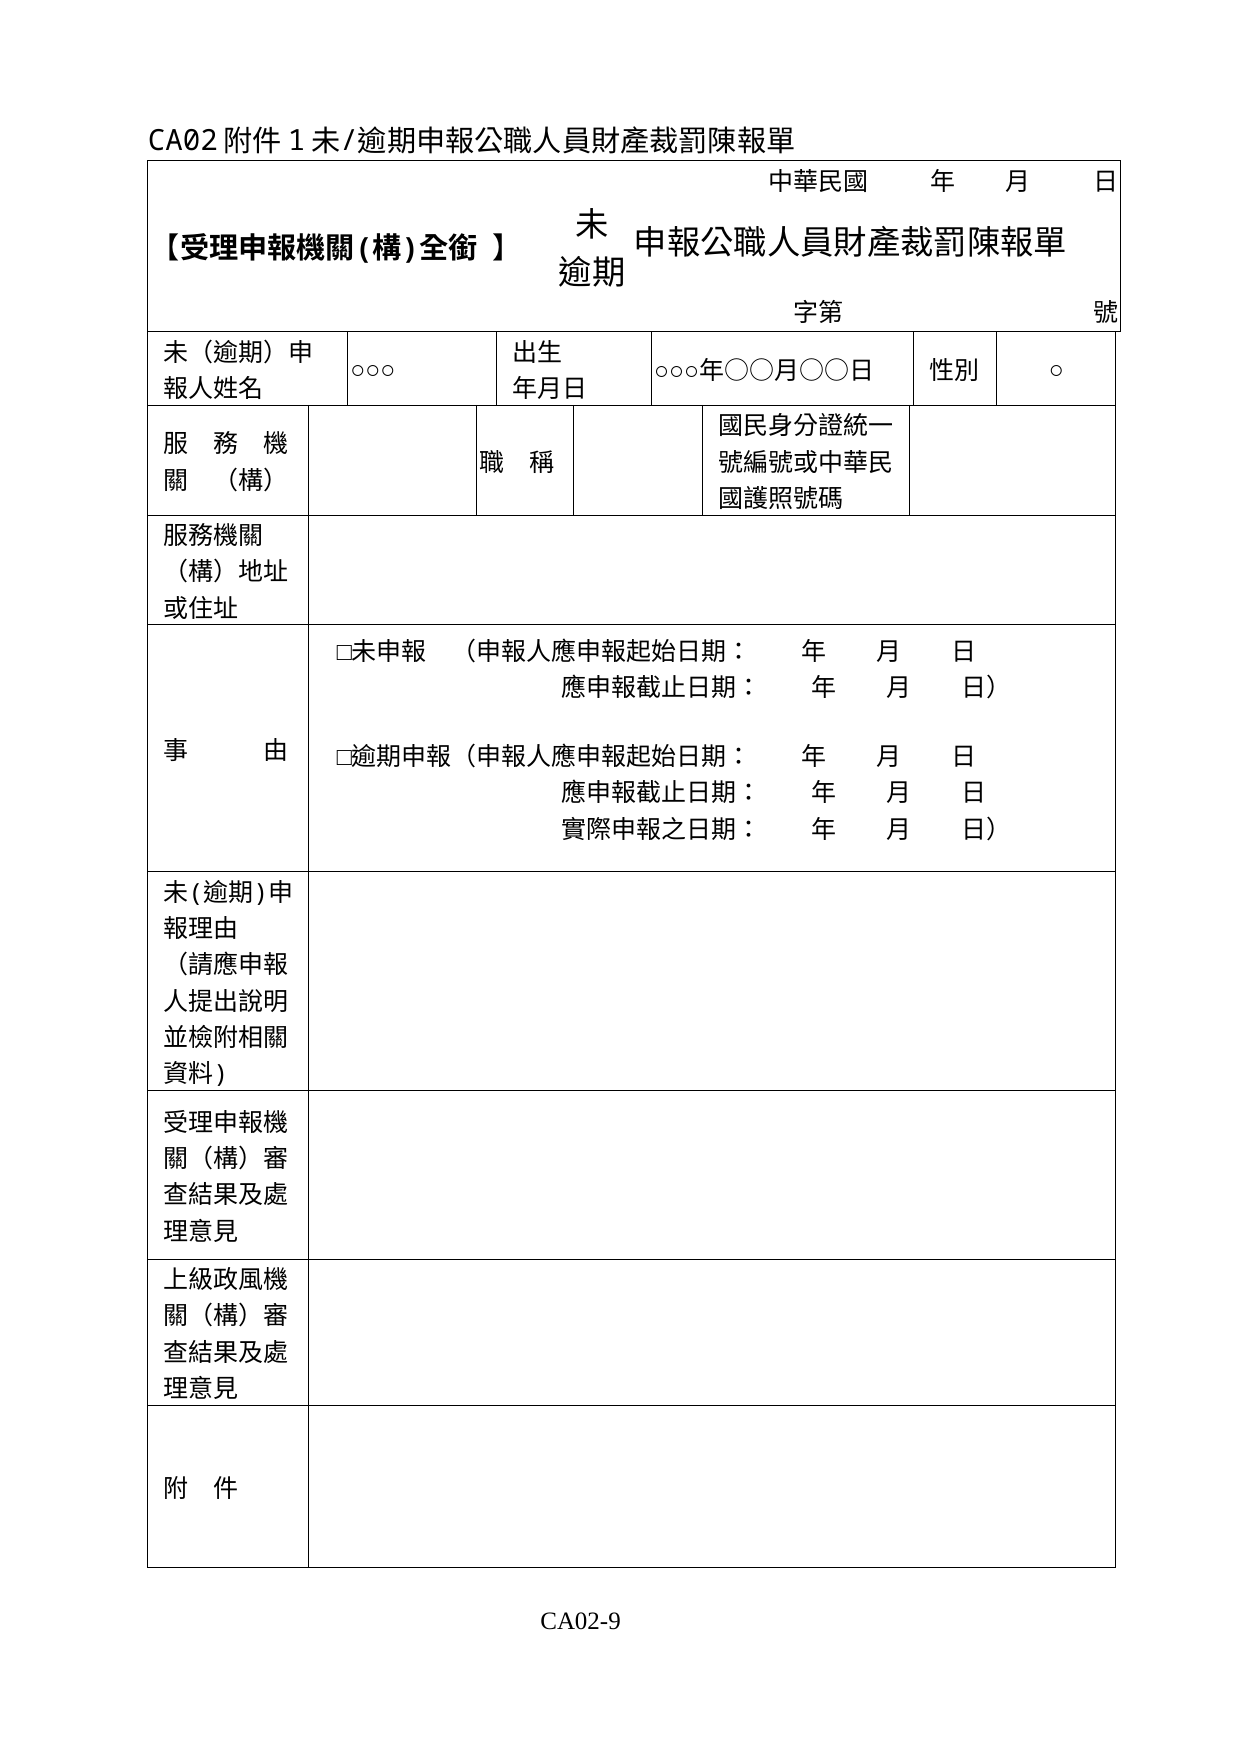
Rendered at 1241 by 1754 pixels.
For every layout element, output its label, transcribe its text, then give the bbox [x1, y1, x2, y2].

table_cell ○○○ [348, 332, 496, 405]
table_cell 未（逾期）申報人姓名 [148, 332, 347, 405]
table_cell □逾期申報（申報人應申報起始日期： 年 月 日 應申報截止日期： 年 月 日 實際申報之日期： 年 月 日） [309, 710, 1115, 871]
table_cell [1116, 871, 1121, 1090]
table_cell 事 由 [148, 625, 308, 871]
table_cell 受理申報機關（構）審查結果及處理意見 [148, 1091, 308, 1258]
table_header 中華民國 年 月 日 申報公職人員財產裁罰陳報單 字第 號 [631, 161, 1120, 331]
table_cell 服 務 機 關 （構） [148, 406, 308, 514]
table_cell 附 件 [148, 1406, 308, 1567]
table_cell [1116, 624, 1121, 710]
table_cell [1116, 515, 1121, 624]
table_cell [309, 1260, 1115, 1404]
table_cell 國民身分證統一號編號或中華民國護照號碼 [703, 406, 909, 514]
table_cell [1116, 332, 1121, 405]
table_cell [309, 516, 1115, 624]
table_header 未 逾期 [554, 161, 631, 331]
text CA02附件1未/逾期申報公職人員財產裁罰陳報單 [148, 97, 1092, 160]
table_cell □未申報 （申報人應申報起始日期： 年 月 日 應申報截止日期： 年 月 日） [309, 625, 1115, 710]
table_cell [309, 872, 1115, 1090]
table_cell [1116, 405, 1121, 514]
table_cell [1116, 710, 1121, 871]
table_cell ○○○年○○月○○日 [652, 332, 913, 405]
table_cell [309, 406, 476, 514]
table_cell 出生 年月日 [497, 332, 651, 405]
table_cell ○ [997, 332, 1115, 405]
table_cell 服務機關（構）地址或住址 [148, 516, 308, 624]
table_cell [574, 406, 702, 514]
table_cell 性別 [914, 332, 996, 405]
table_cell [309, 1091, 1115, 1258]
table_cell [910, 406, 1115, 514]
table_cell [1116, 1405, 1121, 1567]
table_cell 未(逾期)申報理由 （請應申報人提出說明並檢附相關資料) [148, 872, 308, 1090]
table_cell 職 稱 [477, 406, 573, 514]
table_header 【受理申報機關(構)全銜 】 [148, 161, 553, 331]
table_cell [1116, 1259, 1121, 1404]
table_cell 上級政風機關（構）審查結果及處理意見 [148, 1260, 308, 1404]
table_cell [1116, 1090, 1121, 1258]
table_cell [309, 1406, 1115, 1567]
